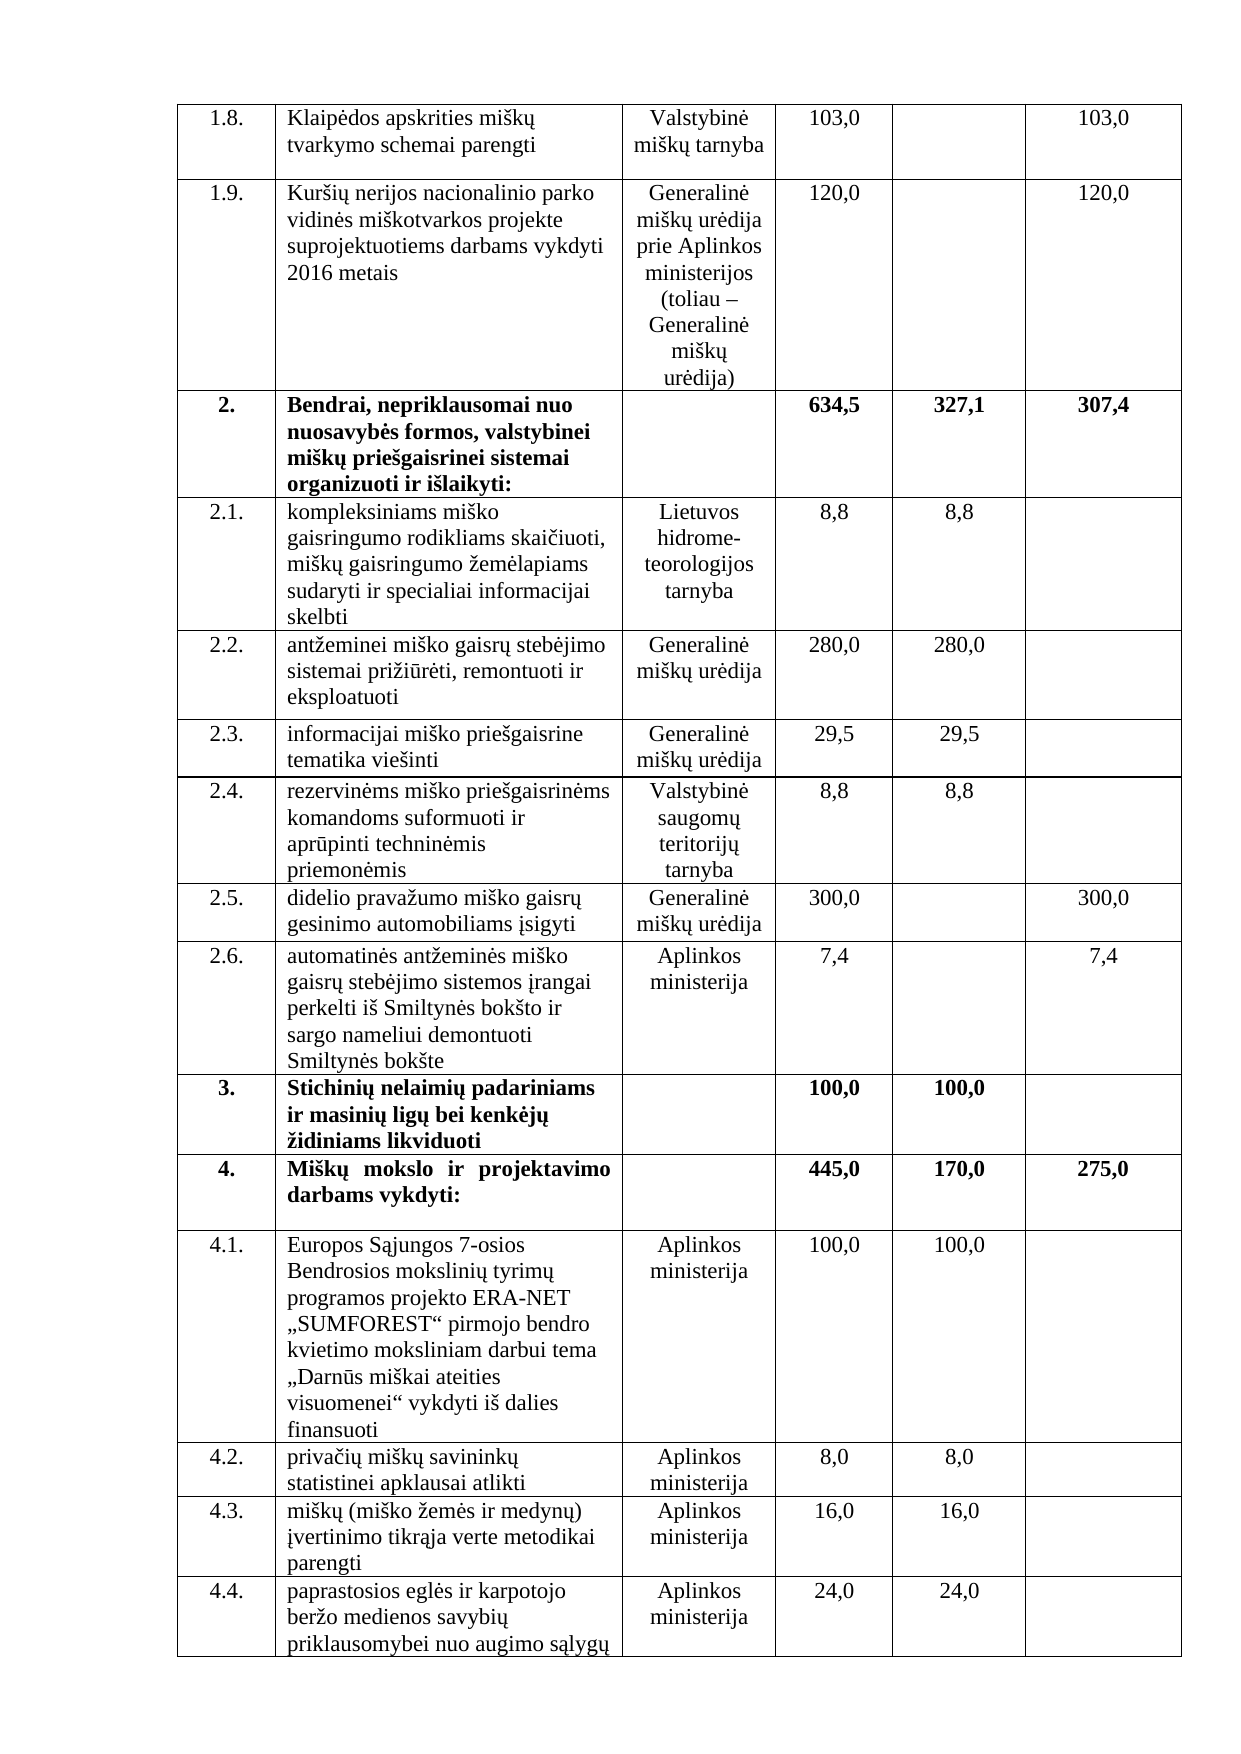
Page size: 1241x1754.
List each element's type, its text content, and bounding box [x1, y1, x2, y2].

table_cell 1.9. [178, 180, 275, 390]
table_cell 8,8 [776, 498, 892, 629]
table_cell didelio pravažumo miško gaisrų gesinimo automobiliams įsigyti [276, 884, 622, 941]
table_cell Europos Sąjungos 7-osios Bendrosios mokslinių tyrimų programos projekto ERA-NET „SUMFOREST“ pirmojo bendro kvietimo moksliniam darbui tema „Darnūs miškai ateities visuomenei“ vykdyti iš dalies finansuoti [276, 1231, 622, 1442]
table_cell 29,5 [893, 720, 1025, 776]
table_cell 24,0 [776, 1577, 892, 1656]
table_cell 307,4 [1026, 391, 1181, 497]
table_cell rezervinėms miško priešgaisrinėms komandoms suformuoti ir aprūpinti techninėmis priemonėmis [276, 778, 622, 883]
table_cell 300,0 [1026, 884, 1181, 941]
table_cell 2.5. [178, 884, 275, 941]
table_cell Stichinių nelaimių padariniams ir masinių ligų bei kenkėjų židiniams likviduoti [276, 1075, 622, 1153]
table_cell Generalinė miškų urėdija [623, 884, 775, 941]
table_cell Aplinkos ministerija [623, 1497, 775, 1576]
table_cell informacijai miško priešgaisrine tematika viešinti [276, 720, 622, 776]
table_cell 16,0 [776, 1497, 892, 1576]
table_cell [1026, 498, 1181, 629]
table_cell Valstybinė saugomų teritorijų tarnyba [623, 778, 775, 883]
table_cell [1026, 778, 1181, 883]
table_cell 280,0 [893, 631, 1025, 718]
table_cell 634,5 [776, 391, 892, 497]
table_cell 2.2. [178, 631, 275, 718]
table_cell Miškų mokslo ir projektavimo darbams vykdyti: [276, 1155, 622, 1230]
table_cell Generalinė miškų urėdija prie Aplinkos ministerijos (toliau – Generalinė miškų urėdija) [623, 180, 775, 390]
table_cell 2.4. [178, 778, 275, 883]
table_cell automatinės antžeminės miško gaisrų stebėjimo sistemos įrangai perkelti iš Smiltynės bokšto ir sargo nameliui demontuoti Smiltynės bokšte [276, 942, 622, 1073]
table_cell [1026, 1497, 1181, 1576]
table_cell 8,0 [776, 1443, 892, 1496]
table_cell 4.4. [178, 1577, 275, 1656]
table_cell Aplinkos ministerija [623, 1231, 775, 1442]
table_cell 100,0 [893, 1231, 1025, 1442]
table_cell [623, 391, 775, 497]
table_cell 120,0 [776, 180, 892, 390]
table_cell paprastosios eglės ir karpotojo beržo medienos savybių priklausomybei nuo augimo sąlygų [276, 1577, 622, 1656]
table_cell Lietuvos hidrome-teorologijos tarnyba [623, 498, 775, 629]
table_cell 4.3. [178, 1497, 275, 1576]
table_cell 120,0 [1026, 180, 1181, 390]
table_cell 2. [178, 391, 275, 497]
table_cell 327,1 [893, 391, 1025, 497]
table_cell 24,0 [893, 1577, 1025, 1656]
table_cell 8,0 [893, 1443, 1025, 1496]
table_cell 275,0 [1026, 1155, 1181, 1230]
table_cell 100,0 [893, 1075, 1025, 1153]
table_cell Bendrai, nepriklausomai nuo nuosavybės formos, valstybinei miškų priešgaisrinei sistemai organizuoti ir išlaikyti: [276, 391, 622, 497]
table_cell Generalinė miškų urėdija [623, 720, 775, 776]
table_cell [623, 1155, 775, 1230]
table_cell 103,0 [776, 105, 892, 178]
table_cell 2.6. [178, 942, 275, 1073]
table_cell [1026, 1075, 1181, 1153]
table_cell [893, 884, 1025, 941]
table_cell [1026, 1231, 1181, 1442]
table_cell kompleksiniams miško gaisringumo rodikliams skaičiuoti, miškų gaisringumo žemėlapiams sudaryti ir specialiai informacijai skelbti [276, 498, 622, 629]
table_cell 300,0 [776, 884, 892, 941]
table_cell [623, 1075, 775, 1153]
table_cell antžeminei miško gaisrų stebėjimo sistemai prižiūrėti, remontuoti ir eksploatuoti [276, 631, 622, 718]
table_cell [1026, 720, 1181, 776]
table_cell 2.3. [178, 720, 275, 776]
table_cell 170,0 [893, 1155, 1025, 1230]
table_cell 8,8 [893, 498, 1025, 629]
table_cell Kuršių nerijos nacionalinio parko vidinės miškotvarkos projekte suprojektuotiems darbams vykdyti 2016 metais [276, 180, 622, 390]
table_cell 280,0 [776, 631, 892, 718]
table_cell [1026, 631, 1181, 718]
table_cell 8,8 [893, 778, 1025, 883]
table_cell 445,0 [776, 1155, 892, 1230]
table_cell privačių miškų savininkų statistinei apklausai atlikti [276, 1443, 622, 1496]
table_cell Aplinkos ministerija [623, 942, 775, 1073]
table_cell Valstybinė miškų tarnyba [623, 105, 775, 178]
table_cell Klaipėdos apskrities miškų tvarkymo schemai parengti [276, 105, 622, 178]
table_cell miškų (miško žemės ir medynų) įvertinimo tikrąja verte metodikai parengti [276, 1497, 622, 1576]
table_cell Generalinė miškų urėdija [623, 631, 775, 718]
table_cell Aplinkos ministerija [623, 1577, 775, 1656]
table_cell 4. [178, 1155, 275, 1230]
table_cell 100,0 [776, 1075, 892, 1153]
table_cell [1026, 1577, 1181, 1656]
table_cell [893, 942, 1025, 1073]
table_cell 4.1. [178, 1231, 275, 1442]
table_cell 3. [178, 1075, 275, 1153]
table_cell [1026, 1443, 1181, 1496]
table_cell 100,0 [776, 1231, 892, 1442]
table_cell 16,0 [893, 1497, 1025, 1576]
table_cell 7,4 [776, 942, 892, 1073]
table_cell Aplinkos ministerija [623, 1443, 775, 1496]
table_cell 2.1. [178, 498, 275, 629]
table_cell 8,8 [776, 778, 892, 883]
table_cell 4.2. [178, 1443, 275, 1496]
table_cell 103,0 [1026, 105, 1181, 178]
table_cell [893, 105, 1025, 178]
table_cell [893, 180, 1025, 390]
table_cell 7,4 [1026, 942, 1181, 1073]
table_cell 1.8. [178, 105, 275, 178]
table_cell 29,5 [776, 720, 892, 776]
